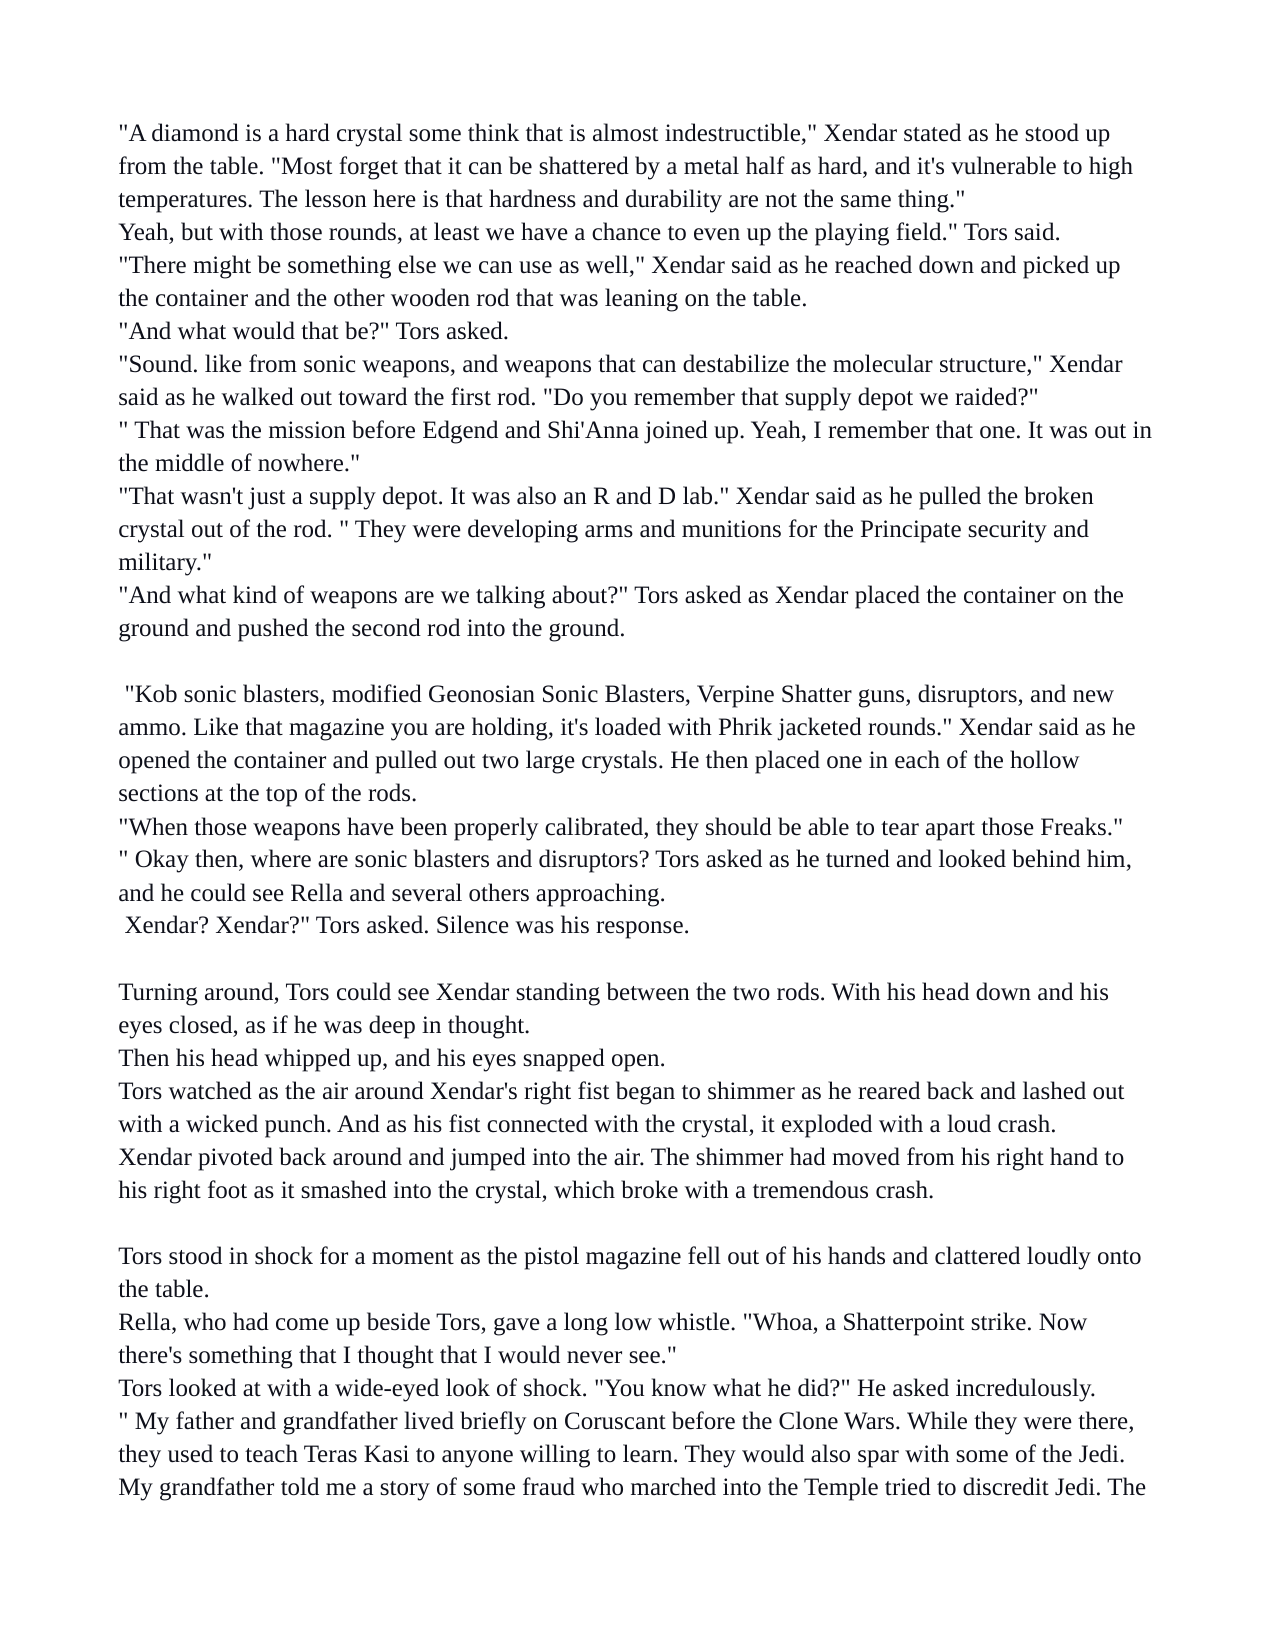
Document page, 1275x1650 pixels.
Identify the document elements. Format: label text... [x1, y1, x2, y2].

text "That wasn't just a supply depot. It was also an R and D lab." Xendar said as he pulled the broken crystal out of the rod. " They were developing arms and munitions for the Principate security and military." [118, 481, 1157, 576]
text "When those weapons have been properly calibrated, they should be able to tear apart those Freaks." [118, 812, 1157, 840]
text "And what kind of weapons are we talking about?" Tors asked as Xendar placed the container on the ground and pushed the second rod into the ground. [118, 580, 1157, 642]
text Tors looked at with a wide-eyed look of shock. "You know what he did?" He asked incredulously. [118, 1373, 1157, 1402]
text "Sound. like from sonic weapons, and weapons that can destabilize the molecular structure," Xendar said as he walked out toward the first rod. "Do you remember that supply depot we raided?" [118, 349, 1157, 411]
text Rella, who had come up beside Tors, gave a long low whistle. "Whoa, a Shatterpoint strike. Now there's something that I thought that I would never see." [118, 1307, 1157, 1369]
text Xendar? Xendar?" Tors asked. Silence was his response. [118, 911, 1157, 939]
text Yeah, but with those rounds, at least we have a chance to even up the playing field." Tors said. [118, 217, 1157, 246]
text Then his head whipped up, and his eyes snapped open. [118, 1043, 1157, 1071]
text " That was the mission before Edgend and Shi'Anna joined up. Yeah, I remember that one. It was out in the middle of nowhere." [118, 415, 1157, 477]
text Tors stood in shock for a moment as the pistol magazine fell out of his hands and clattered loudly onto the table. [118, 1241, 1157, 1303]
text Tors watched as the air around Xendar's right fist began to shimmer as he reared back and lashed out with a wicked punch. And as his fist connected with the crystal, it exploded with a loud crash. [118, 1076, 1157, 1137]
text " Okay then, where are sonic blasters and disruptors? Tors asked as he turned and looked behind him, and he could see Rella and several others approaching. [118, 844, 1157, 906]
text Turning around, Tors could see Xendar standing between the two rods. With his head down and his eyes closed, as if he was deep in thought. [118, 977, 1157, 1038]
text Xendar pivoted back around and jumped into the air. The shimmer had moved from his right hand to his right foot as it smashed into the crystal, which broke with a tremendous crash. [118, 1142, 1157, 1203]
text "A diamond is a hard crystal some think that is almost indestructible," Xendar stated as he stood up from the table. "Most forget that it can be shattered by a metal half as hard, and it's vulnerable to high temperatures. The lesson here is that hardness and durability are not the same thing." [118, 118, 1157, 213]
text "And what would that be?" Tors asked. [118, 316, 1157, 345]
text "There might be something else we can use as well," Xendar said as he reached down and picked up the container and the other wooden rod that was leaning on the table. [118, 250, 1157, 312]
text " My father and grandfather lived briefly on Coruscant before the Clone Wars. While they were there, they used to teach Teras Kasi to anyone willing to learn. They would also spar with some of the Jedi. My grandfather told me a story of some fraud who marched into the Temple tried to discredit Jedi. The [118, 1406, 1157, 1501]
text "Kob sonic blasters, modified Geonosian Sonic Blasters, Verpine Shatter guns, disruptors, and new ammo. Like that magazine you are holding, it's loaded with Phrik jacketed rounds." Xendar said as he opened the container and pulled out two large crystals. He then placed one in each of the hollow sections at the top of the rods. [118, 679, 1157, 807]
